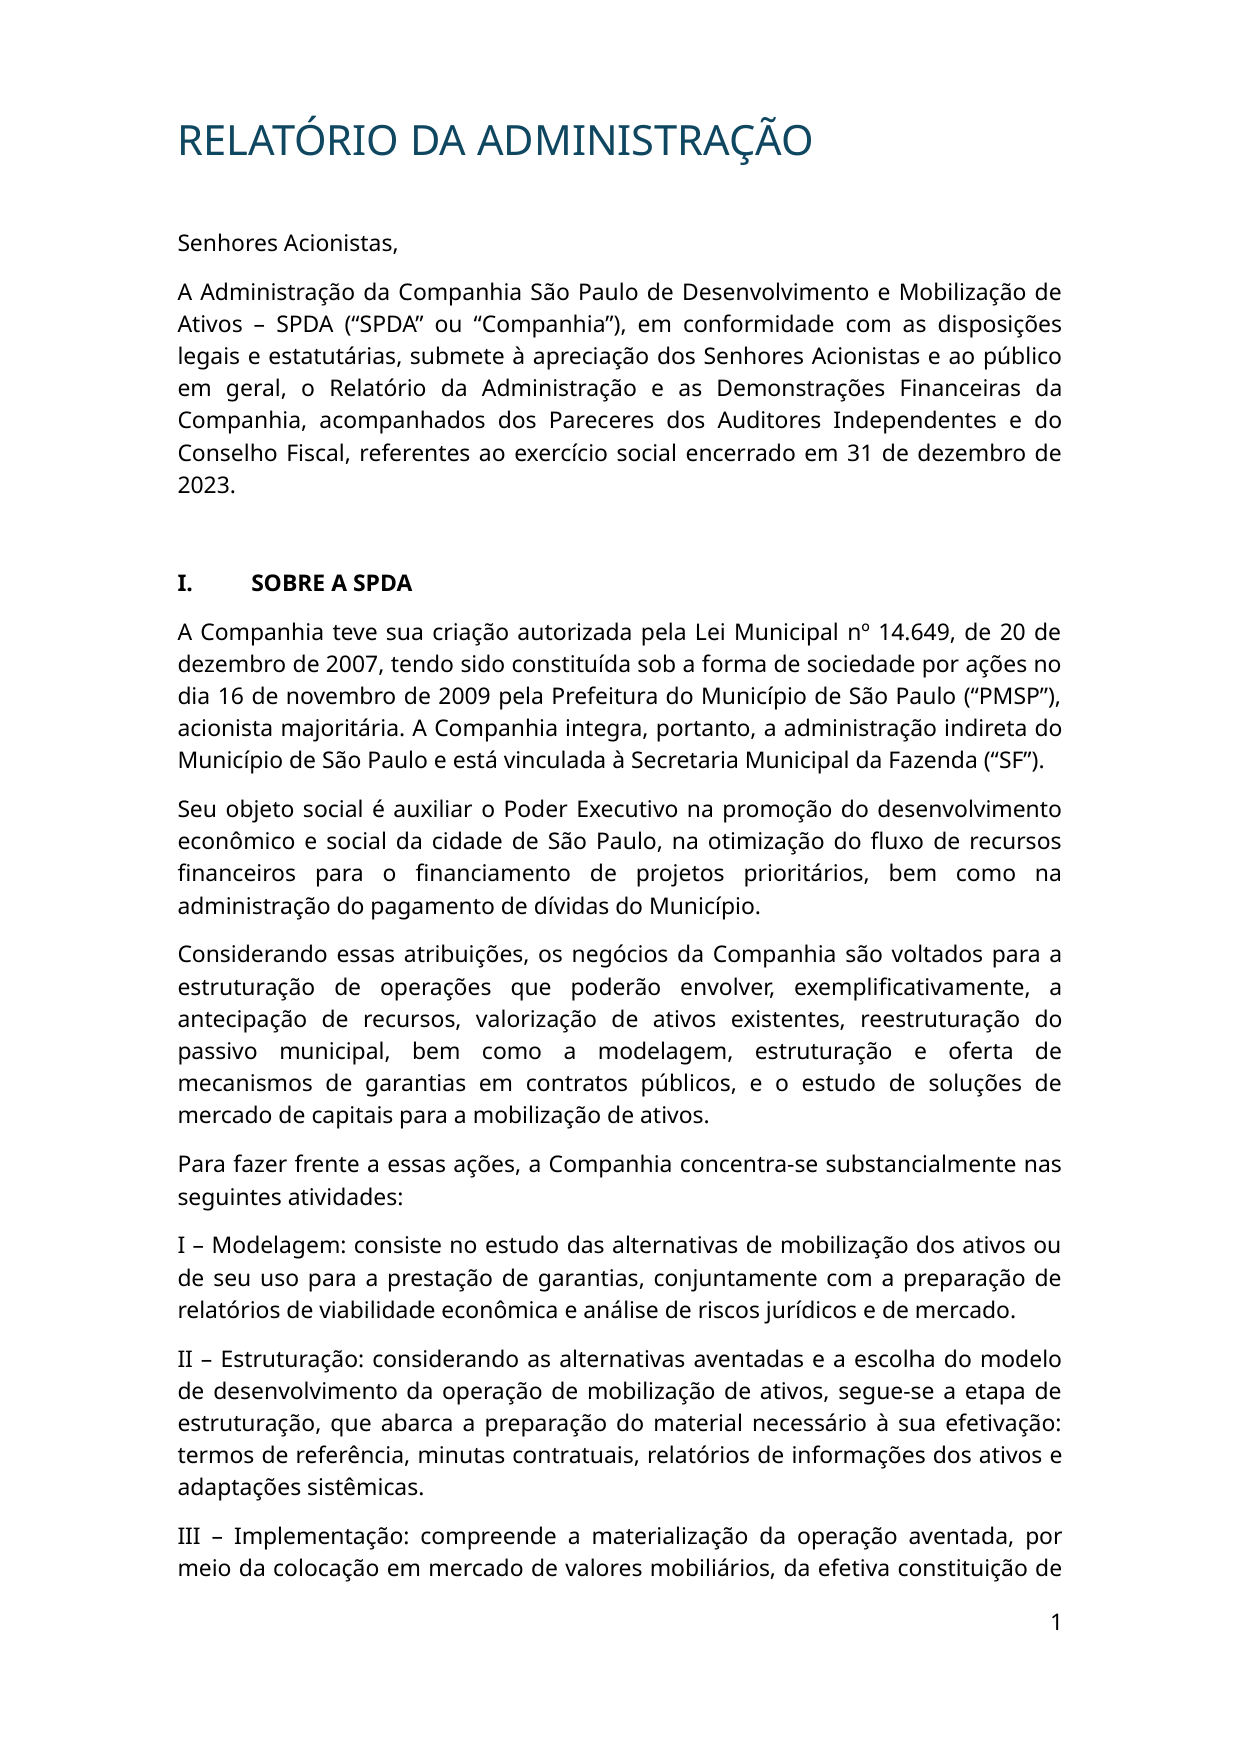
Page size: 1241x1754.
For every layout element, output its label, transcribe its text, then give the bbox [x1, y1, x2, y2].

text Para fazer frente a essas ações, a Companhia concentra-se substancialmente nas seguintes atividades: [177, 1148, 1063, 1212]
subtitle RELATÓRIO DA ADMINISTRAÇÃO [177, 111, 1063, 168]
text Seu objeto social é auxiliar o Poder Executivo na promoção do desenvolvimento econômico e social da cidade de São Paulo, na otimização do fluxo de recursos financeiros para o financiamento de projetos prioritários, bem como na administração do pagamento de dívidas do Município. [177, 793, 1063, 921]
text III – Implementação: compreende a materialização da operação aventada, por meio da colocação em mercado de valores mobiliários, da efetiva constituição de [177, 1520, 1063, 1583]
text Senhores Acionistas, [177, 227, 1063, 258]
text I. SOBRE A SPDA [177, 567, 1063, 598]
text A Companhia teve sua criação autorizada pela Lei Municipal nº 14.649, de 20 de dezembro de 2007, tendo sido constituída sob a forma de sociedade por ações no dia 16 de novembro de 2009 pela Prefeitura do Município de São Paulo (“PMSP”), acionista majoritária. A Companhia integra, portanto, a administração indireta do Município de São Paulo e está vinculada à Secretaria Municipal da Fazenda (“SF”). [177, 615, 1063, 775]
text Considerando essas atribuições, os negócios da Companhia são voltados para a estruturação de operações que poderão envolver, exemplificativamente, a antecipação de recursos, valorização de ativos existentes, reestruturação do passivo municipal, bem como a modelagem, estruturação e oferta de mecanismos de garantias em contratos públicos, e o estudo de soluções de mercado de capitais para a mobilização de ativos. [177, 938, 1063, 1131]
text II – Estruturação: considerando as alternativas aventadas e a escolha do modelo de desenvolvimento da operação de mobilização de ativos, segue-se a etapa de estruturação, que abarca a preparação do material necessário à sua efetivação: termos de referência, minutas contratuais, relatórios de informações dos ativos e adaptações sistêmicas. [177, 1342, 1063, 1502]
text A Administração da Companhia São Paulo de Desenvolvimento e Mobilização de Ativos – SPDA (“SPDA” ou “Companhia”), em conformidade com as disposições legais e estatutárias, submete à apreciação dos Senhores Acionistas e ao público em geral, o Relatório da Administração e as Demonstrações Financeiras da Companhia, acompanhados dos Pareceres dos Auditores Independentes e do Conselho Fiscal, referentes ao exercício social encerrado em 31 de dezembro de 2023. [177, 276, 1063, 500]
text I – Modelagem: consiste no estudo das alternativas de mobilização dos ativos ou de seu uso para a prestação de garantias, conjuntamente com a preparação de relatórios de viabilidade econômica e análise de riscos jurídicos e de mercado. [177, 1229, 1063, 1325]
